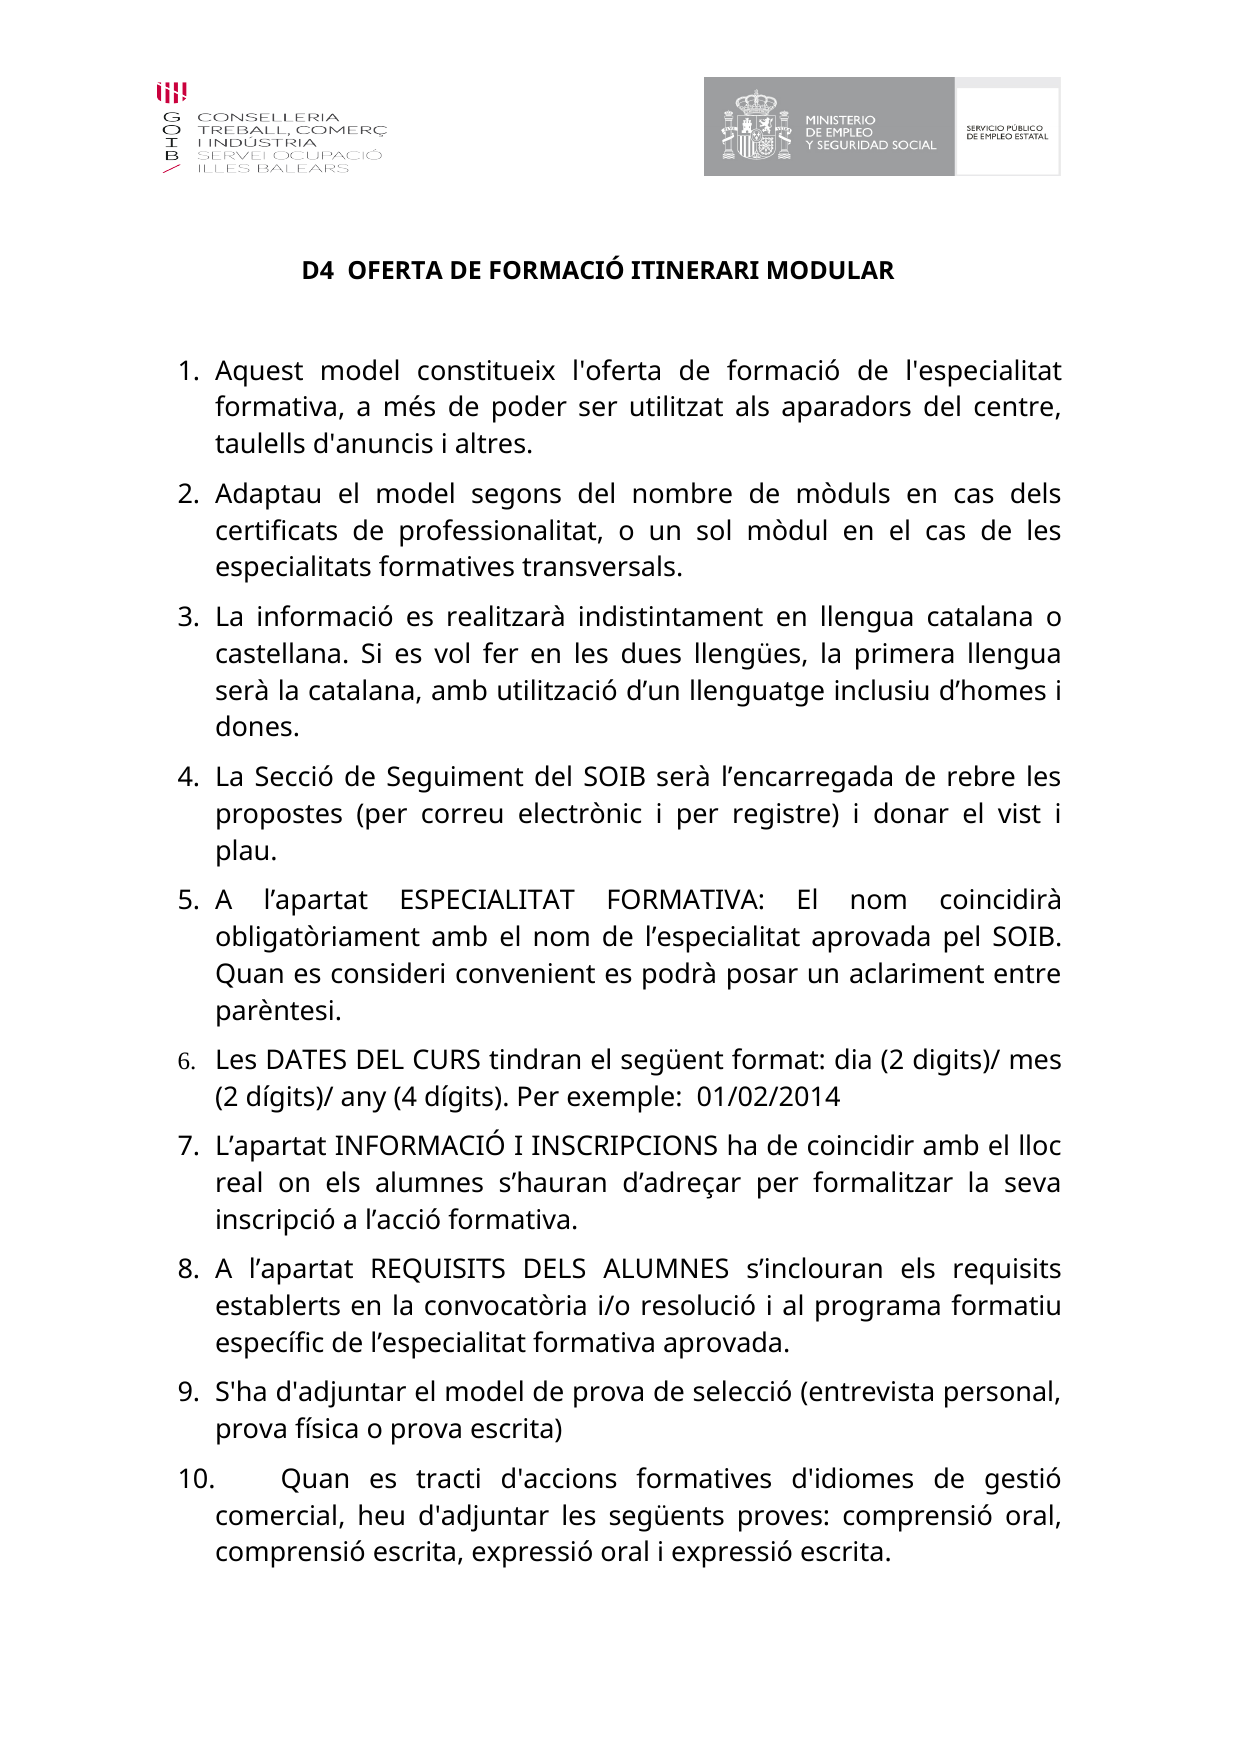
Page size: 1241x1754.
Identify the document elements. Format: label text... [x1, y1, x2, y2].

list Aquest model constitueix l'oferta de formació de l'especialitat formativa, a més de poder ser utilitzat als aparadors del centre, taulells d'anuncis i altres. [177, 351, 1063, 462]
list A l’apartat REQUISITS DELS ALUMNES s’inclouran els requisits establerts en la convocatòria i/o resolució i al programa formatiu específic de l’especialitat formativa aprovada. [177, 1250, 1063, 1360]
list L’apartat INFORMACIÓ I INSCRIPCIONS ha de coincidir amb el lloc real on els alumnes s’hauran d’adreçar per formalitzar la seva inscripció a l’acció formativa. [177, 1127, 1063, 1237]
list La informació es realitzarà indistintament en llengua catalana o castellana. Si es vol fer en les dues llengües, la primera llengua serà la catalana, amb utilització d’un llenguatge inclusiu d’homes i dones. [177, 597, 1063, 745]
list Quan es tracti d'accions formatives d'idiomes de gestió comercial, heu d'adjuntar les següents proves: comprensió oral, comprensió escrita, expressió oral i expressió escrita. [177, 1459, 1063, 1570]
picture [704, 77, 1061, 176]
list A l’apartat ESPECIALITAT FORMATIVA: El nom coincidirà obligatòriament amb el nom de l’especialitat aprovada pel SOIB. Quan es consideri convenient es podrà posar un aclariment entre parèntesi. [177, 880, 1063, 1028]
list Les dates del curs tindran el següent format: dia (2 digits)/ mes (2 dígits)/ any (4 dígits). Per exemple: 01/02/2014 [177, 1040, 1063, 1114]
list S'ha d'adjuntar el model de prova de selecció (entrevista personal, prova física o prova escrita) [177, 1373, 1063, 1447]
list La Secció de Seguiment del SOIB serà l’encarregada de rebre les propostes (per correu electrònic i per registre) i donar el vist i plau. [177, 757, 1063, 868]
list Adaptau el model segons del nombre de mòduls en cas dels certificats de professionalitat, o un sol mòdul en el cas de les especialitats formatives transversals. [177, 474, 1063, 585]
text D4 OFERTA DE FORMACIÓ ITINERARI MODULAR [133, 253, 1063, 287]
picture [138, 74, 405, 181]
